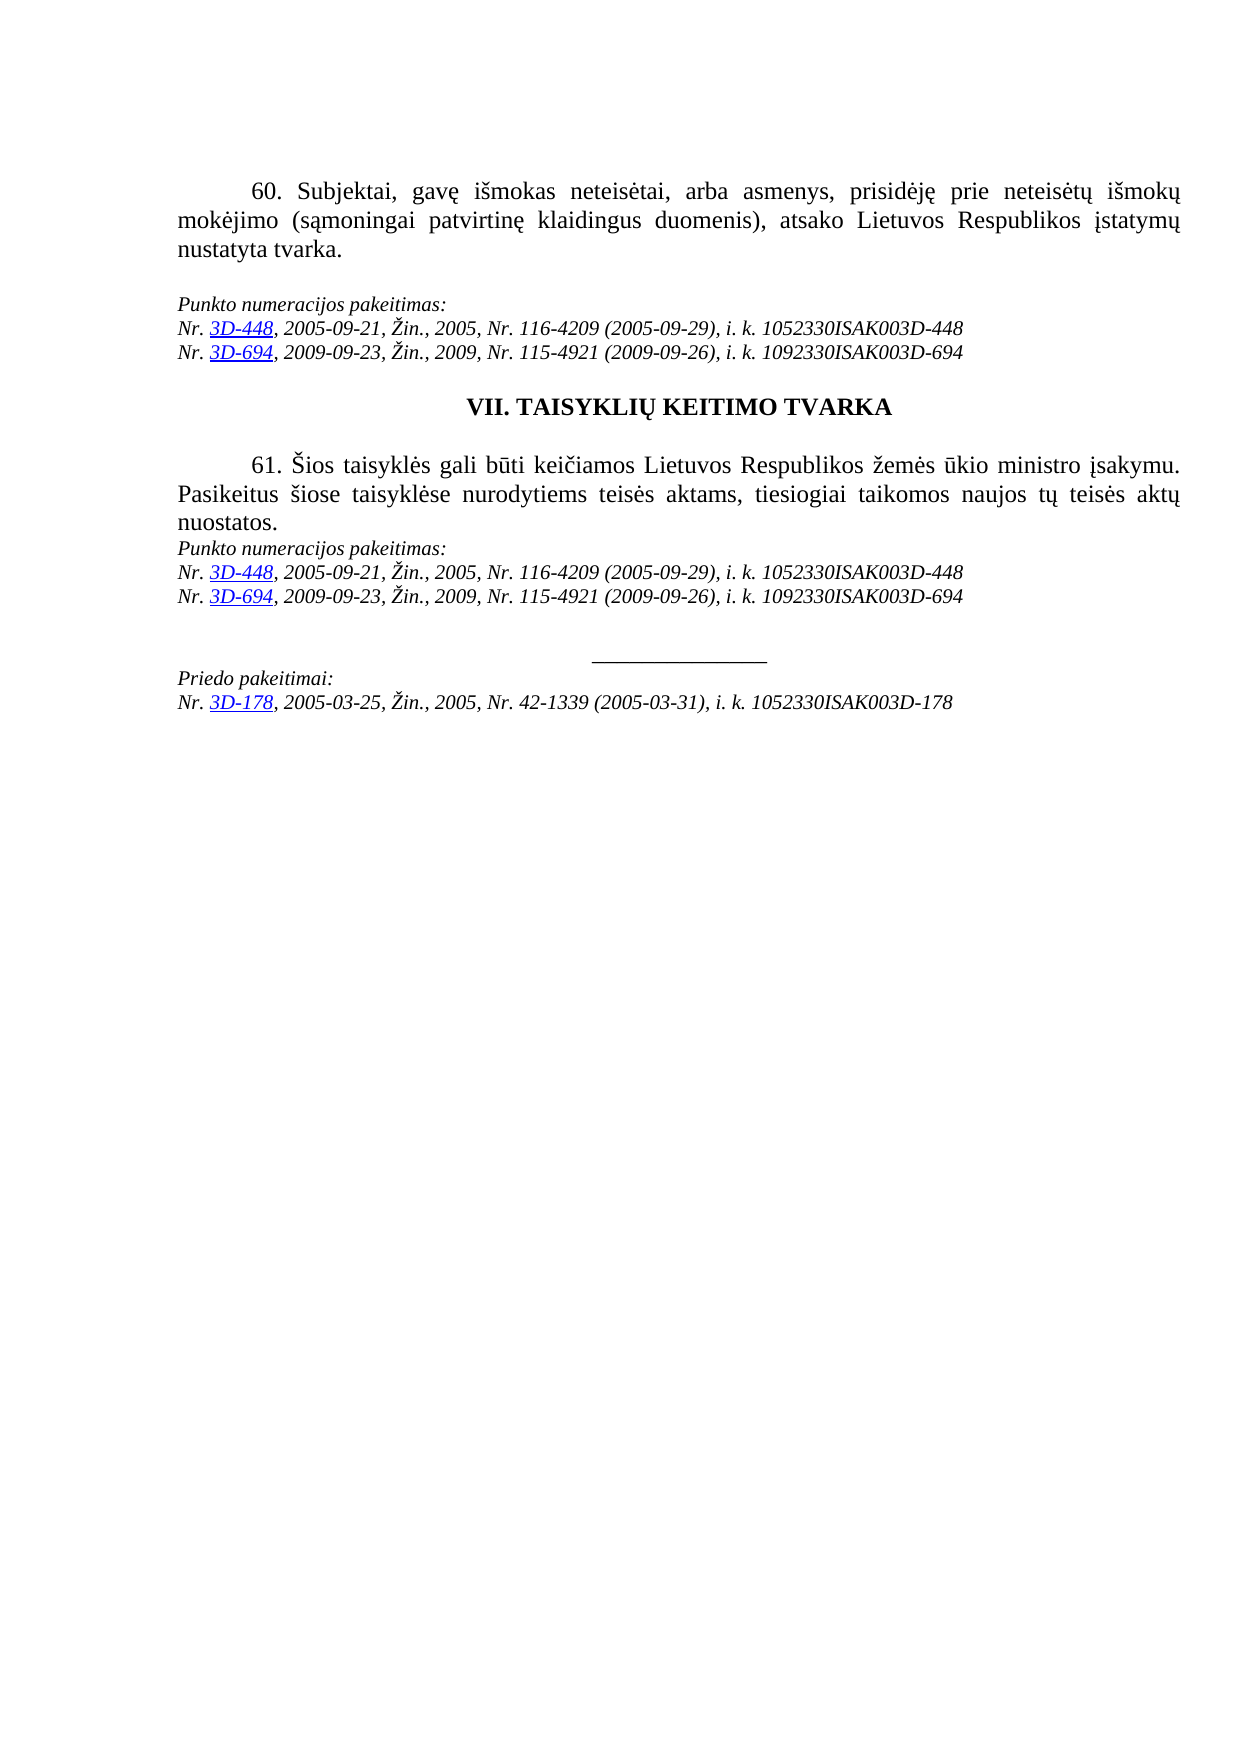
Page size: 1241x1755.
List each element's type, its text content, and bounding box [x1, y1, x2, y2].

text Nr. 3D-178, 2005-03-25, Žin., 2005, Nr. 42-1339 (2005-03-31), i. k. 1052330ISAK003D-178 [177, 690, 1181, 714]
text Nr. 3D-448, 2005-09-21, Žin., 2005, Nr. 116-4209 (2005-09-29), i. k. 1052330ISAK003D-448 [177, 560, 1181, 584]
text ______________ [177, 637, 1181, 666]
text Nr. 3D-448, 2005-09-21, Žin., 2005, Nr. 116-4209 (2005-09-29), i. k. 1052330ISAK003D-448 [177, 316, 1181, 339]
text Punkto numeracijos pakeitimas: [177, 291, 1181, 316]
text 60. Subjektai, gavę išmokas neteisėtai, arba asmenys, prisidėję prie neteisėtų išmokų mokėjimo (sąmoningai patvirtinę klaidingus duomenis), atsako Lietuvos Respublikos įstatymų nustatyta tvarka. [177, 176, 1181, 263]
text VII. TAISYKLIŲ KEITIMO TVARKA [177, 392, 1181, 421]
text Nr. 3D-694, 2009-09-23, Žin., 2009, Nr. 115-4921 (2009-09-26), i. k. 1092330ISAK003D-694 [177, 339, 1181, 364]
text Nr. 3D-694, 2009-09-23, Žin., 2009, Nr. 115-4921 (2009-09-26), i. k. 1092330ISAK003D-694 [177, 584, 1181, 608]
text Punkto numeracijos pakeitimas: [177, 536, 1181, 560]
text 61. Šios taisyklės gali būti keičiamos Lietuvos Respublikos žemės ūkio ministro įsakymu. Pasikeitus šiose taisyklėse nurodytiems teisės aktams, tiesiogiai taikomos naujos tų teisės aktų nuostatos. [177, 450, 1181, 536]
text Priedo pakeitimai: [177, 666, 1181, 690]
